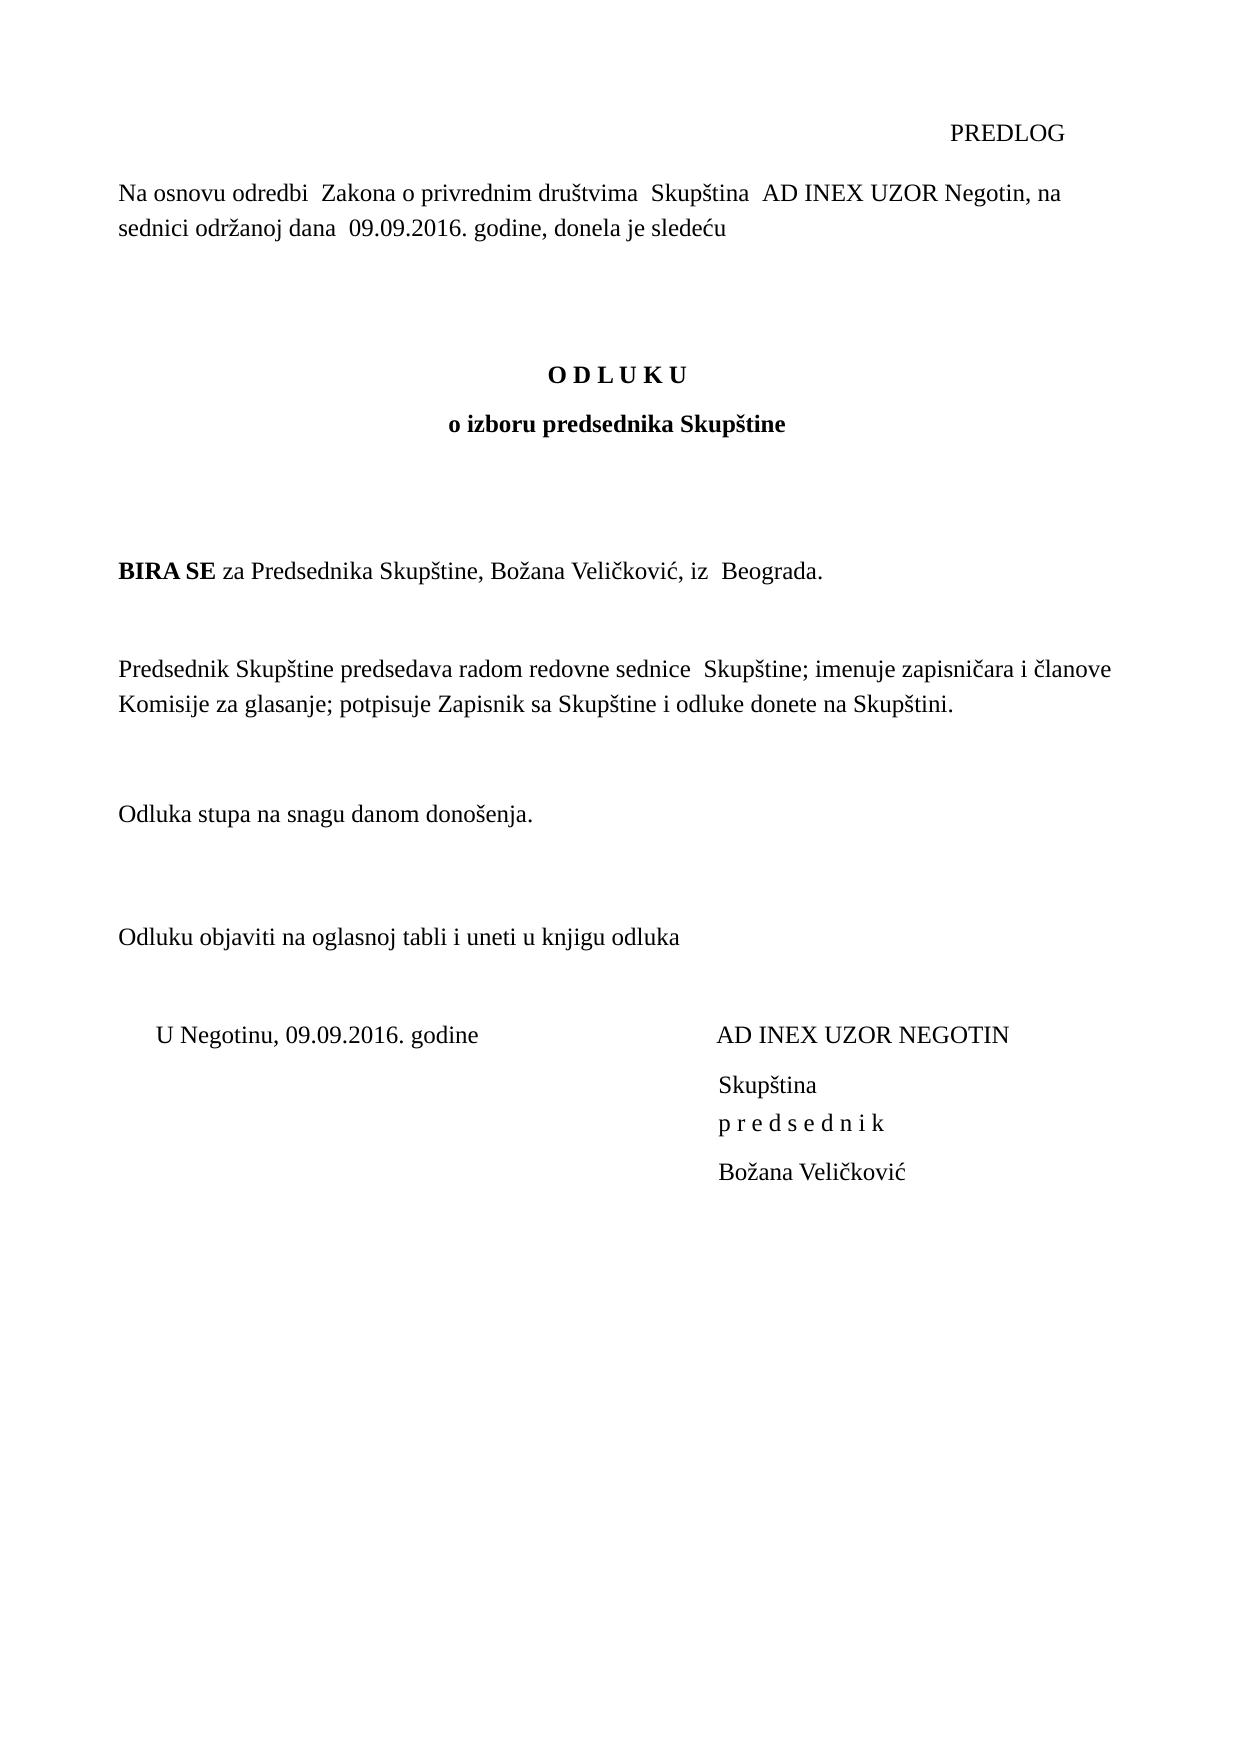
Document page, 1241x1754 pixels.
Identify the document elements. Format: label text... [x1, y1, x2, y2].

text Skupština [156, 1070, 1122, 1098]
text O D L U K U [118, 360, 1122, 389]
text p r e d s e d n i k [587, 1108, 1122, 1137]
text PREDLOG [118, 118, 1122, 147]
text Na osnovu odredbi Zakona o privrednim društvima Skupština AD INEX UZOR Negotin, na sednici održanoj dana 09.09.2016. godine, donela je sledeću [118, 178, 1122, 241]
text Božana Veličković [118, 1157, 1122, 1186]
text Odluka stupa na snagu danom donošenja. [118, 799, 1122, 828]
text BIRA SE za Predsednika Skupštine, Božana Veličković, iz Beograda. [118, 556, 1122, 585]
text Odluku objaviti na oglasnoj tabli i uneti u knjigu odluka [118, 922, 1122, 951]
text U Negotinu, 09.09.2016. godine AD INEX UZOR NEGOTIN [156, 1021, 1122, 1049]
text o izboru predsednika Skupštine [118, 409, 1122, 438]
text Predsednik Skupštine predsedava radom redovne sednice Skupštine; imenuje zapisničara i članove Komisije za glasanje; potpisuje Zapisnik sa Skupštine i odluke donete na Skupštini. [118, 654, 1122, 717]
